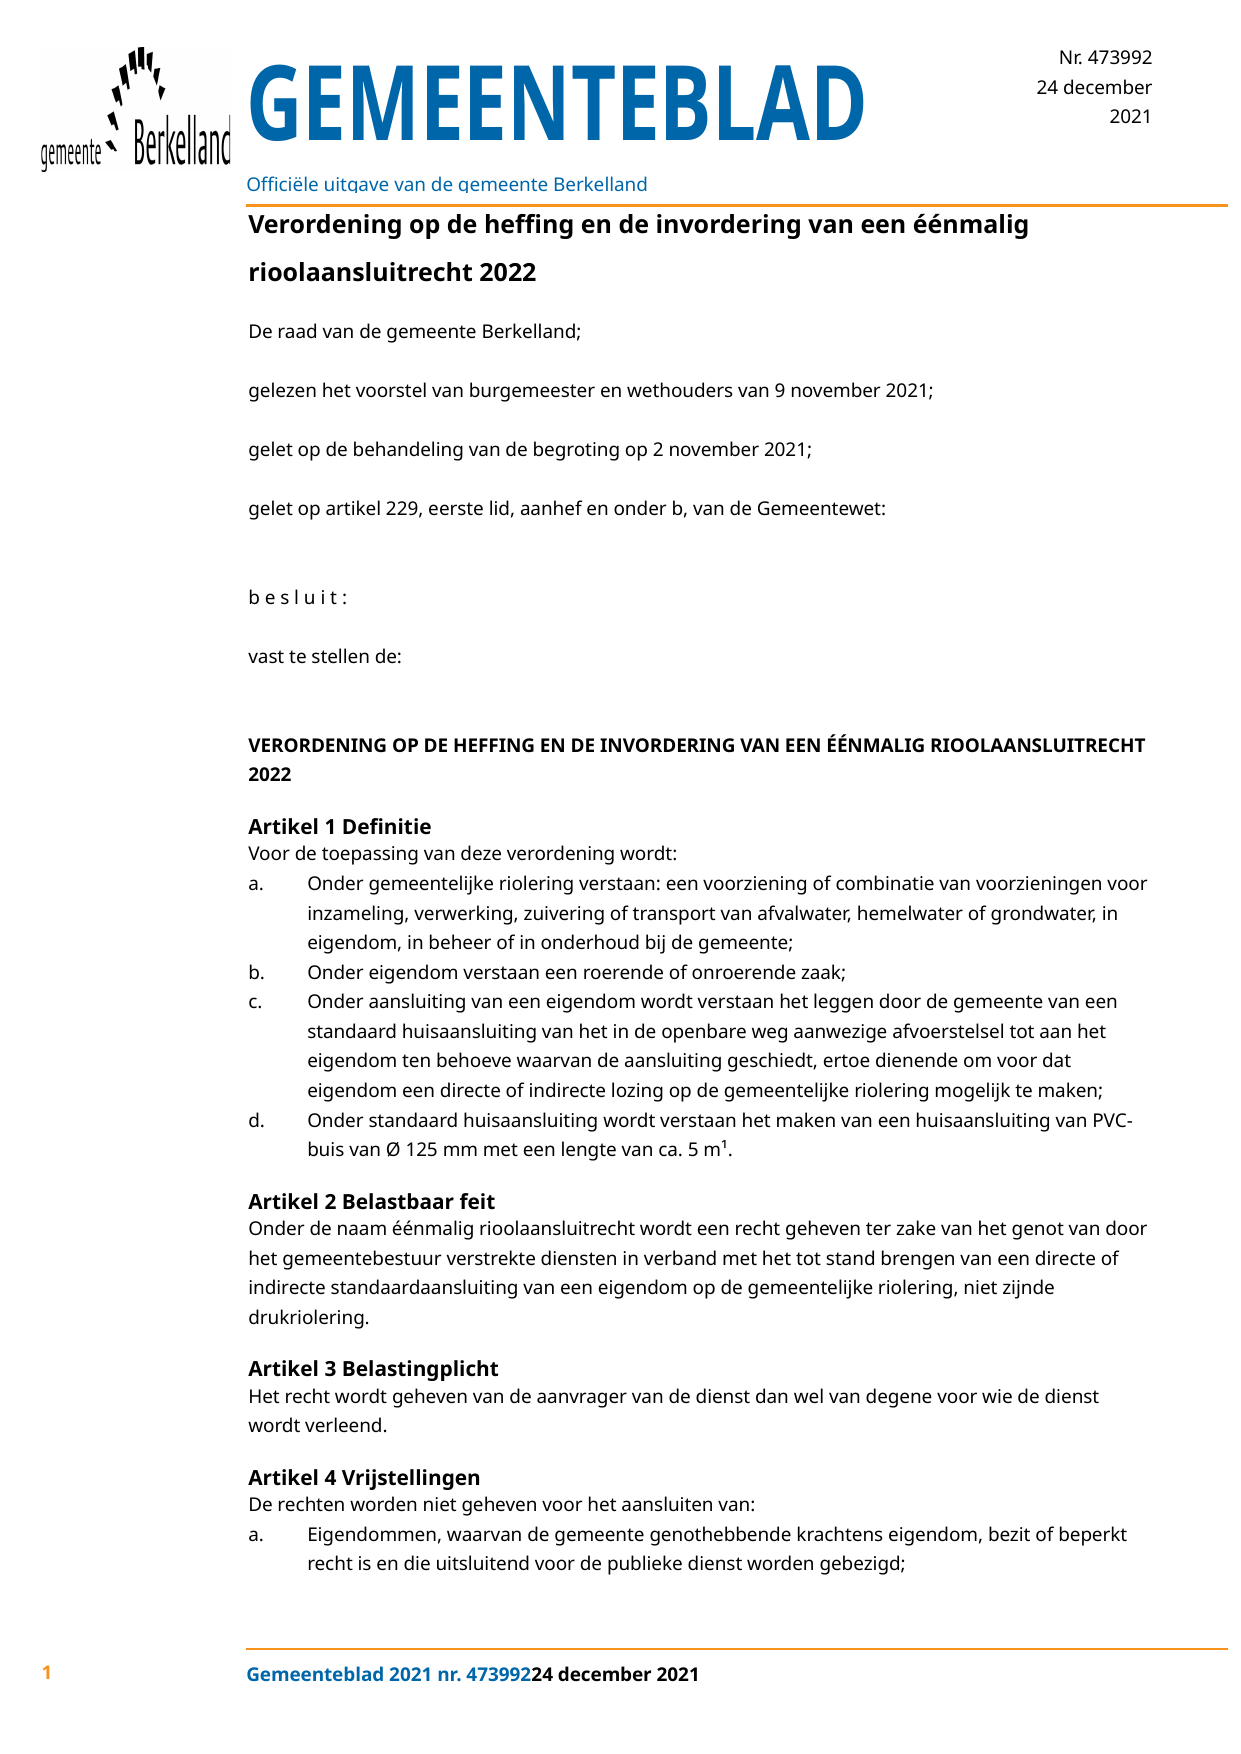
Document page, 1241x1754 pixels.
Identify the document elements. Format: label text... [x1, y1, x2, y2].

text gelet op artikel 229, eerste lid, aanhef en onder b, van de Gemeentewet: [248, 495, 1152, 521]
text Artikel 2 Belastbaar feit [248, 1187, 1152, 1215]
text gelet op de behandeling van de begroting op 2 november 2021; [248, 436, 1152, 462]
text vast te stellen de: [248, 643, 1152, 669]
text De rechten worden niet geheven voor het aansluiten van: [248, 1491, 1152, 1517]
text VERORDENING OP DE HEFFING EN DE INVORDERING VAN EEN ÉÉNMALIG RIOOLAANSLUITRECHT 2022 [248, 732, 1152, 787]
text Artikel 4 Vrijstellingen [248, 1463, 1152, 1491]
text Artikel 1 Definitie [248, 812, 1152, 841]
text b e s l u i t : [248, 584, 1152, 610]
list Onder standaard huisaansluiting wordt verstaan het maken van een huisaansluiting van PVC-buis van Ø 125 mm met een lengte van ca. 5 m¹. [248, 1107, 1152, 1162]
text Voor de toepassing van deze verordening wordt: [248, 841, 1152, 866]
text Onder de naam éénmalig rioolaansluitrecht wordt een recht geheven ter zake van het genot van door het gemeentebestuur verstrekte diensten in verband met het tot stand brengen van een directe of indirecte standaardaansluiting van een eigendom op de gemeentelijke riolering, niet zijnde drukriolering. [248, 1215, 1152, 1330]
list Onder aansluiting van een eigendom wordt verstaan het leggen door de gemeente van een standaard huisaansluiting van het in de openbare weg aanwezige afvoerstelsel tot aan het eigendom ten behoeve waarvan de aansluiting geschiedt, ertoe dienende om voor dat eigendom een directe of indirecte lozing op de gemeentelijke riolering mogelijk te maken; [248, 988, 1152, 1103]
text Artikel 3 Belastingplicht [248, 1354, 1152, 1383]
text Verordening op de heffing en de invordering van een éénmalig rioolaansluitrecht 2022 [248, 207, 1152, 288]
text Het recht wordt geheven van de aanvrager van de dienst dan wel van degene voor wie de dienst wordt verleend. [248, 1383, 1152, 1438]
list Onder gemeentelijke riolering verstaan: een voorziening of combinatie van voorzieningen voor inzameling, verwerking, zuivering of transport van afvalwater, hemelwater of grondwater, in eigendom, in beheer of in onderhoud bij de gemeente; [248, 870, 1152, 955]
text De raad van de gemeente Berkelland; [248, 318, 1152, 344]
list Onder eigendom verstaan een roerende of onroerende zaak; [248, 959, 1152, 984]
list Eigendommen, waarvan de gemeente genothebbende krachtens eigendom, bezit of beperkt recht is en die uitsluitend voor de publieke dienst worden gebezigd; [248, 1521, 1152, 1576]
picture [41, 47, 231, 172]
text gelezen het voorstel van burgemeester en wethouders van 9 november 2021; [248, 377, 1152, 403]
